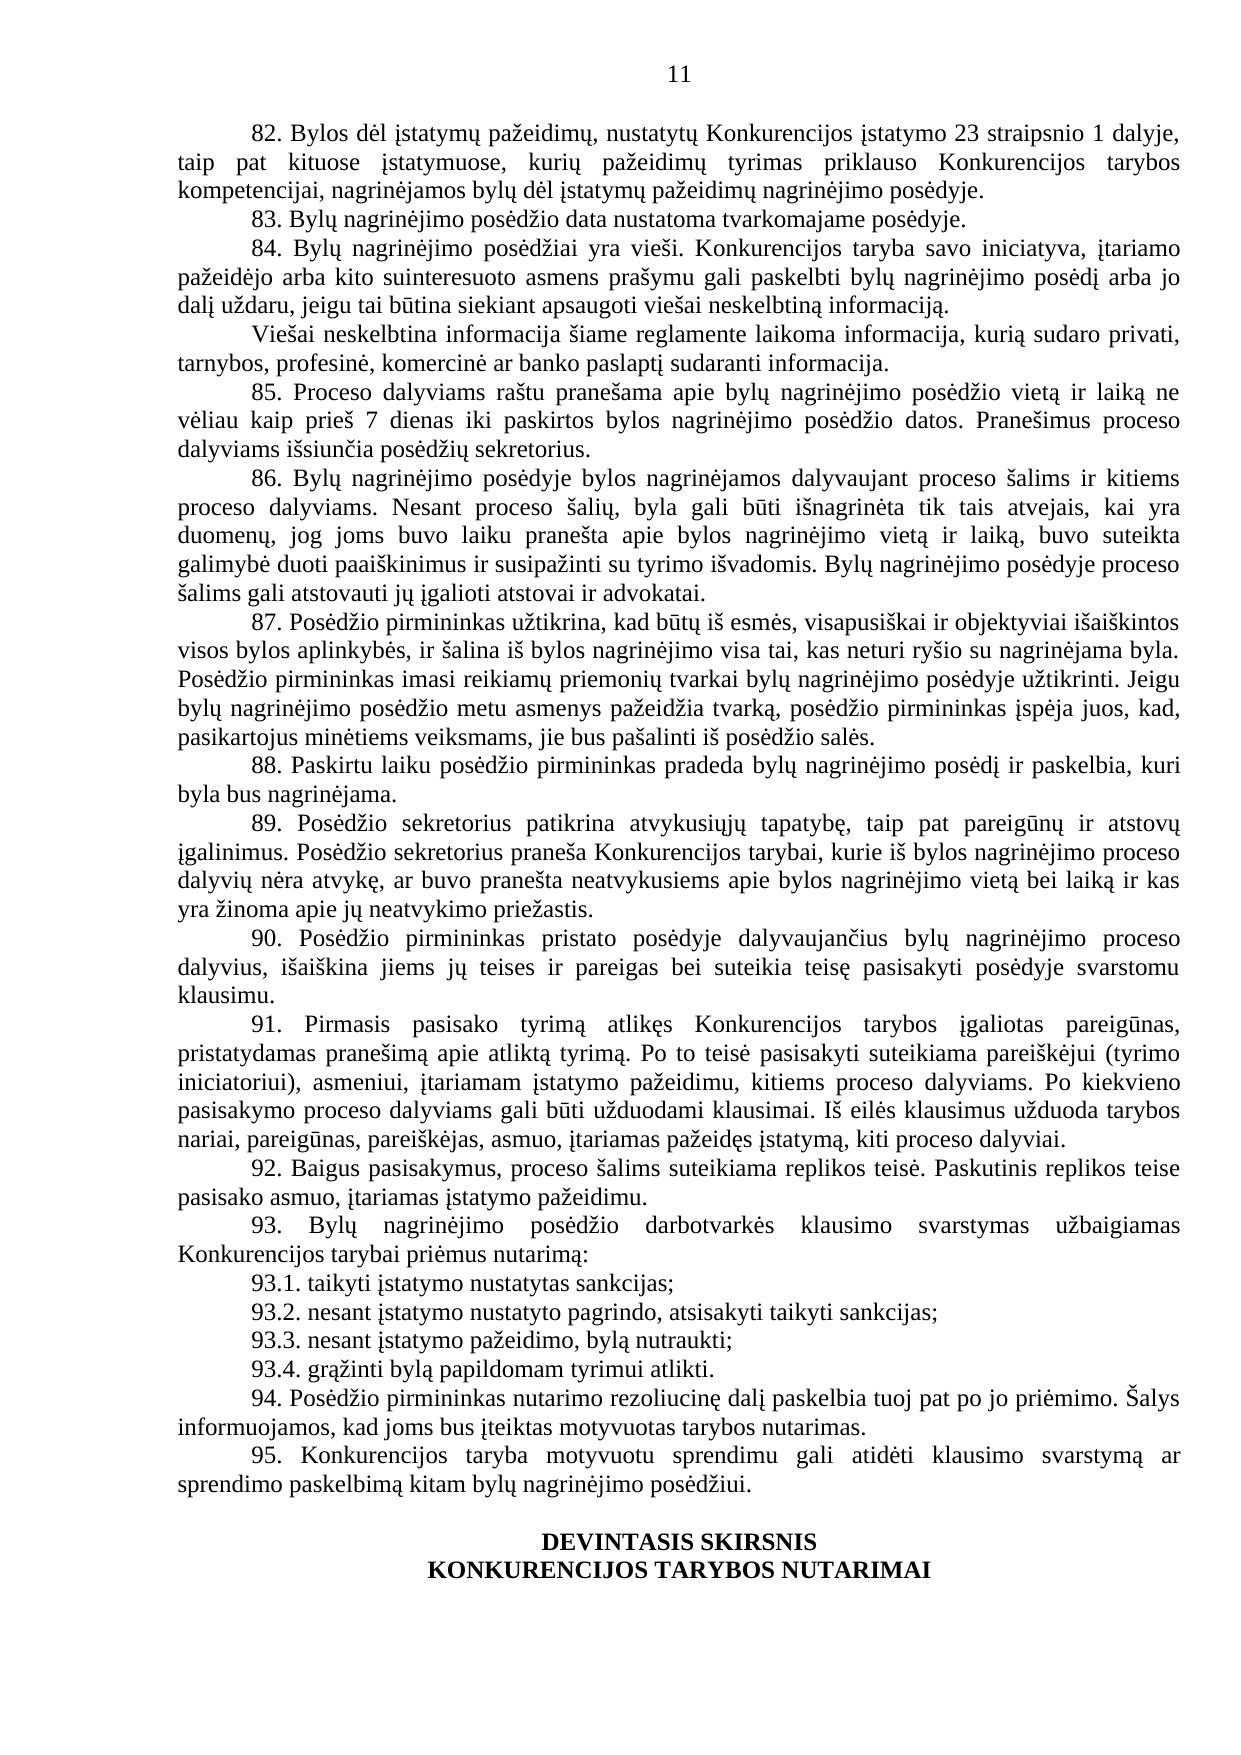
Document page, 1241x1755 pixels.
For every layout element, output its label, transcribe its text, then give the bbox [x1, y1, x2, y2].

text 93. Bylų nagrinėjimo posėdžio darbotvarkės klausimo svarstymas užbaigiamas Konkurencijos tarybai priėmus nutarimą: [177, 1211, 1181, 1268]
text 86. Bylų nagrinėjimo posėdyje bylos nagrinėjamos dalyvaujant proceso šalims ir kitiems proceso dalyviams. Nesant proceso šalių, byla gali būti išnagrinėta tik tais atvejais, kai yra duomenų, jog joms buvo laiku pranešta apie bylos nagrinėjimo vietą ir laiką, buvo suteikta galimybė duoti paaiškinimus ir susipažinti su tyrimo išvadomis. Bylų nagrinėjimo posėdyje proceso šalims gali atstovauti jų įgalioti atstovai ir advokatai. [177, 463, 1181, 607]
text DEVINTASIS SKIRSNIS [177, 1527, 1181, 1556]
text 93.4. grąžinti bylą papildomam tyrimui atlikti. [177, 1354, 1181, 1383]
text 85. Proceso dalyviams raštu pranešama apie bylų nagrinėjimo posėdžio vietą ir laiką ne vėliau kaip prieš 7 dienas iki paskirtos bylos nagrinėjimo posėdžio datos. Pranešimus proceso dalyviams išsiunčia posėdžių sekretorius. [177, 377, 1181, 463]
text 84. Bylų nagrinėjimo posėdžiai yra vieši. Konkurencijos taryba savo iniciatyva, įtariamo pažeidėjo arba kito suinteresuoto asmens prašymu gali paskelbti bylų nagrinėjimo posėdį arba jo dalį uždaru, jeigu tai būtina siekiant apsaugoti viešai neskelbtiną informaciją. [177, 233, 1181, 319]
text 89. Posėdžio sekretorius patikrina atvykusiųjų tapatybę, taip pat pareigūnų ir atstovų įgalinimus. Posėdžio sekretorius praneša Konkurencijos tarybai, kurie iš bylos nagrinėjimo proceso dalyvių nėra atvykę, ar buvo pranešta neatvykusiems apie bylos nagrinėjimo vietą bei laiką ir kas yra žinoma apie jų neatvykimo priežastis. [177, 808, 1181, 923]
text 93.3. nesant įstatymo pažeidimo, bylą nutraukti; [177, 1326, 1181, 1354]
text 95. Konkurencijos taryba motyvuotu sprendimu gali atidėti klausimo svarstymą ar sprendimo paskelbimą kitam bylų nagrinėjimo posėdžiui. [177, 1441, 1181, 1498]
text 88. Paskirtu laiku posėdžio pirmininkas pradeda bylų nagrinėjimo posėdį ir paskelbia, kuri byla bus nagrinėjama. [177, 751, 1181, 808]
text 87. Posėdžio pirmininkas užtikrina, kad būtų iš esmės, visapusiškai ir objektyviai išaiškintos visos bylos aplinkybės, ir šalina iš bylos nagrinėjimo visa tai, kas neturi ryšio su nagrinėjama byla. Posėdžio pirmininkas imasi reikiamų priemonių tvarkai bylų nagrinėjimo posėdyje užtikrinti. Jeigu bylų nagrinėjimo posėdžio metu asmenys pažeidžia tvarką, posėdžio pirmininkas įspėja juos, kad, pasikartojus minėtiems veiksmams, jie bus pašalinti iš posėdžio salės. [177, 607, 1181, 751]
text 93.1. taikyti įstatymo nustatytas sankcijas; [177, 1268, 1181, 1297]
text 82. Bylos dėl įstatymų pažeidimų, nustatytų Konkurencijos įstatymo 23 straipsnio 1 dalyje, taip pat kituose įstatymuose, kurių pažeidimų tyrimas priklauso Konkurencijos tarybos kompetencijai, nagrinėjamos bylų dėl įstatymų pažeidimų nagrinėjimo posėdyje. [177, 118, 1181, 204]
text KONKURENCIJOS TARYBOS NUTARIMAI [177, 1556, 1181, 1584]
text 92. Baigus pasisakymus, proceso šalims suteikiama replikos teisė. Paskutinis replikos teise pasisako asmuo, įtariamas įstatymo pažeidimu. [177, 1153, 1181, 1211]
text 93.2. nesant įstatymo nustatyto pagrindo, atsisakyti taikyti sankcijas; [177, 1297, 1181, 1326]
text 90. Posėdžio pirmininkas pristato posėdyje dalyvaujančius bylų nagrinėjimo proceso dalyvius, išaiškina jiems jų teises ir pareigas bei suteikia teisę pasisakyti posėdyje svarstomu klausimu. [177, 923, 1181, 1009]
text 94. Posėdžio pirmininkas nutarimo rezoliucinę dalį paskelbia tuoj pat po jo priėmimo. Šalys informuojamos, kad joms bus įteiktas motyvuotas tarybos nutarimas. [177, 1383, 1181, 1441]
text Viešai neskelbtina informacija šiame reglamente laikoma informacija, kurią sudaro privati, tarnybos, profesinė, komercinė ar banko paslaptį sudaranti informacija. [177, 319, 1181, 377]
text 91. Pirmasis pasisako tyrimą atlikęs Konkurencijos tarybos įgaliotas pareigūnas, pristatydamas pranešimą apie atliktą tyrimą. Po to teisė pasisakyti suteikiama pareiškėjui (tyrimo iniciatoriui), asmeniui, įtariamam įstatymo pažeidimu, kitiems proceso dalyviams. Po kiekvieno pasisakymo proceso dalyviams gali būti užduodami klausimai. Iš eilės klausimus užduoda tarybos nariai, pareigūnas, pareiškėjas, asmuo, įtariamas pažeidęs įstatymą, kiti proceso dalyviai. [177, 1009, 1181, 1153]
text 83. Bylų nagrinėjimo posėdžio data nustatoma tvarkomajame posėdyje. [177, 204, 1181, 233]
